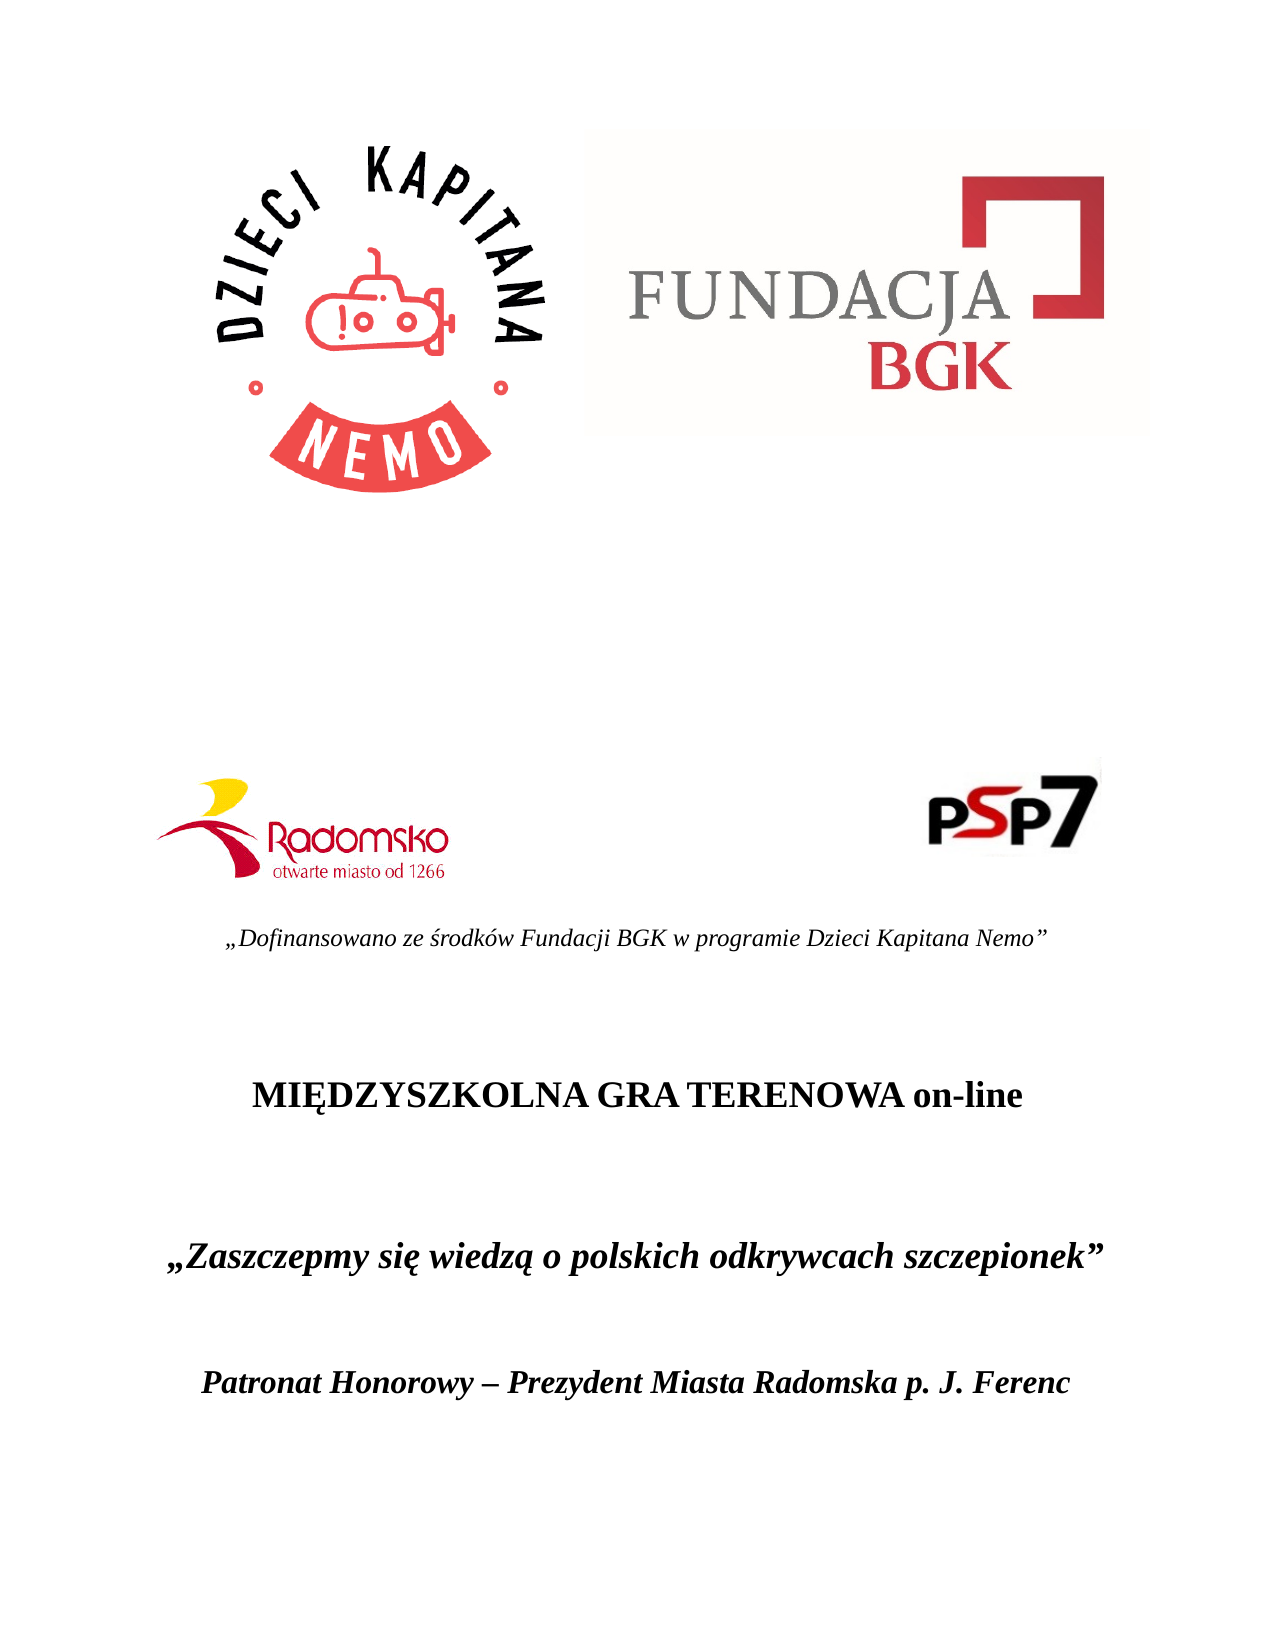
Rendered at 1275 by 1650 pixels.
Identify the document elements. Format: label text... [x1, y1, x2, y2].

text „Zaszczepmy się wiedzą o polskich odkrywcach szczepionek” [148, 1233, 1127, 1276]
text MIĘDZYSZKOLNA GRA TERENOWA on-line [148, 1072, 1127, 1116]
text Patronat Honorowy – Prezydent Miasta Radomska p. J. Ferenc [148, 1362, 1127, 1401]
text „Dofinansowano ze środków Fundacji BGK w programie Dzieci Kapitana Nemo” [148, 923, 1127, 952]
